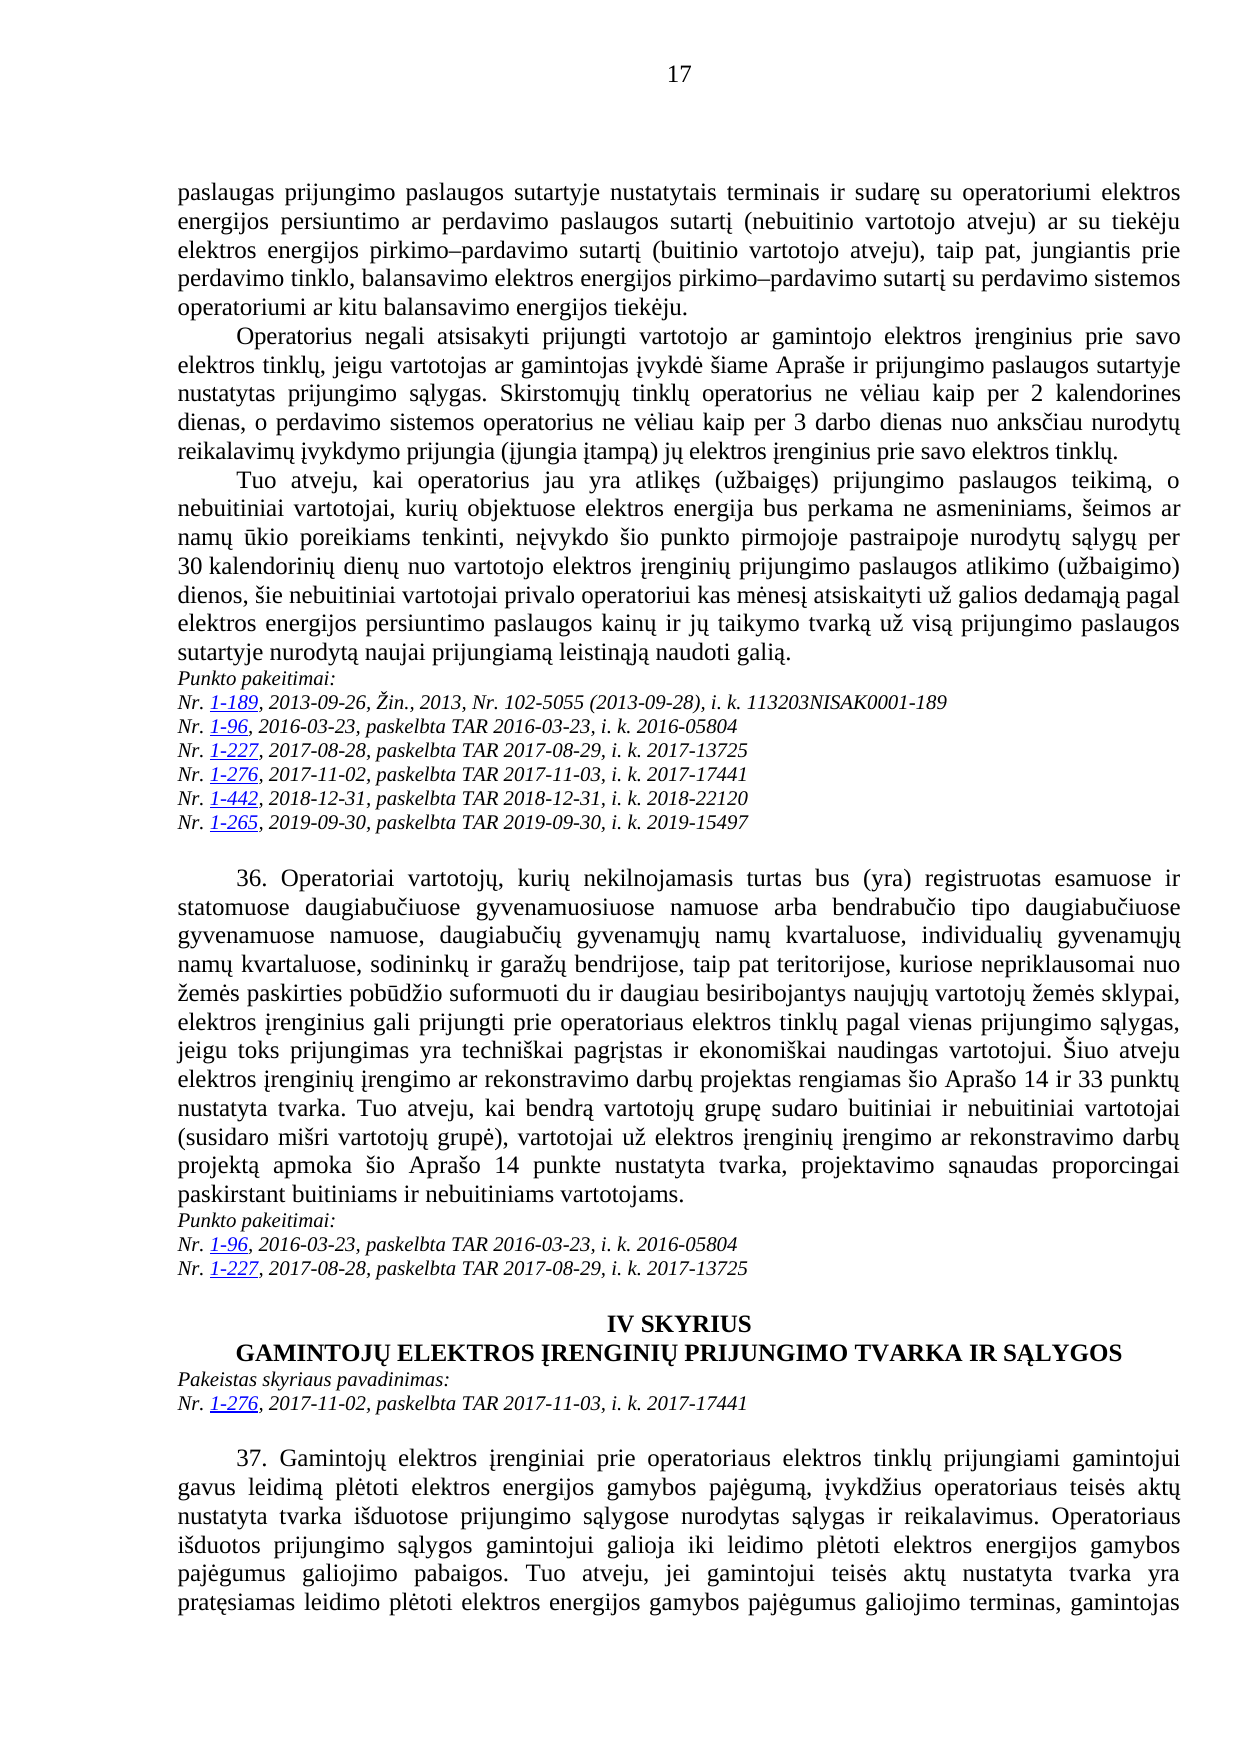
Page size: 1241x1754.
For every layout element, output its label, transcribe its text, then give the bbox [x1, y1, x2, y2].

text Punkto pakeitimai: [177, 1208, 1181, 1232]
text Nr. 1-227, 2017-08-28, paskelbta TAR 2017-08-29, i. k. 2017-13725 [177, 1256, 1181, 1280]
text 36. Operatoriai vartotojų, kurių nekilnojamasis turtas bus (yra) registruotas esamuose ir statomuose daugiabučiuose gyvenamuosiuose namuose arba bendrabučio tipo daugiabučiuose gyvenamuose namuose, daugiabučių gyvenamųjų namų kvartaluose, individualių gyvenamųjų namų kvartaluose, sodininkų ir garažų bendrijose, taip pat teritorijose, kuriose nepriklausomai nuo žemės paskirties pobūdžio suformuoti du ir daugiau besiribojantys naujųjų vartotojų žemės sklypai, elektros įrenginius gali prijungti prie operatoriaus elektros tinklų pagal vienas prijungimo sąlygas, jeigu toks prijungimas yra techniškai pagrįstas ir ekonomiškai naudingas vartotojui. Šiuo atveju elektros įrenginių įrengimo ar rekonstravimo darbų projektas rengiamas šio Aprašo 14 ir 33 punktų nustatyta tvarka. Tuo atveju, kai bendrą vartotojų grupę sudaro buitiniai ir nebuitiniai vartotojai (susidaro mišri vartotojų grupė), vartotojai už elektros įrenginių įrengimo ar rekonstravimo darbų projektą apmoka šio Aprašo 14 punkte nustatyta tvarka, projektavimo sąnaudas proporcingai paskirstant buitiniams ir nebuitiniams vartotojams. [177, 863, 1181, 1208]
text Nr. 1-265, 2019-09-30, paskelbta TAR 2019-09-30, i. k. 2019-15497 [177, 810, 1181, 834]
text Nr. 1-276, 2017-11-02, paskelbta TAR 2017-11-03, i. k. 2017-17441 [177, 762, 1181, 786]
text Nr. 1-276, 2017-11-02, paskelbta TAR 2017-11-03, i. k. 2017-17441 [177, 1391, 1181, 1415]
text Nr. 1-227, 2017-08-28, paskelbta TAR 2017-08-29, i. k. 2017-13725 [177, 738, 1181, 762]
text paslaugas prijungimo paslaugos sutartyje nustatytais terminais ir sudarę su operatoriumi elektros energijos persiuntimo ar perdavimo paslaugos sutartį (nebuitinio vartotojo atveju) ar su tiekėju elektros energijos pirkimo–pardavimo sutartį (buitinio vartotojo atveju), taip pat, jungiantis prie perdavimo tinklo, balansavimo elektros energijos pirkimo–pardavimo sutartį su perdavimo sistemos operatoriumi ar kitu balansavimo energijos tiekėju. [177, 177, 1181, 321]
text Pakeistas skyriaus pavadinimas: [177, 1367, 1181, 1391]
text Nr. 1-442, 2018-12-31, paskelbta TAR 2018-12-31, i. k. 2018-22120 [177, 786, 1181, 810]
text Operatorius negali atsisakyti prijungti vartotojo ar gamintojo elektros įrenginius prie savo elektros tinklų, jeigu vartotojas ar gamintojas įvykdė šiame Apraše ir prijungimo paslaugos sutartyje nustatytas prijungimo sąlygas. Skirstomųjų tinklų operatorius ne vėliau kaip per 2 kalendorines dienas, o perdavimo sistemos operatorius ne vėliau kaip per 3 darbo dienas nuo anksčiau nurodytų reikalavimų įvykdymo prijungia (įjungia įtampą) jų elektros įrenginius prie savo elektros tinklų. [177, 321, 1181, 465]
text Punkto pakeitimai: [177, 666, 1181, 690]
text IV SKYRIUS [177, 1309, 1181, 1338]
text Nr. 1-189, 2013-09-26, Žin., 2013, Nr. 102-5055 (2013-09-28), i. k. 113203NISAK0001-189 [177, 690, 1181, 714]
text GAMINTOJŲ ELEKTROS ĮRENGINIŲ PRIJUNGIMO TVARKA IR SĄLYGOS [177, 1338, 1181, 1367]
text 37. Gamintojų elektros įrenginiai prie operatoriaus elektros tinklų prijungiami gamintojui gavus leidimą plėtoti elektros energijos gamybos pajėgumą, įvykdžius operatoriaus teisės aktų nustatyta tvarka išduotose prijungimo sąlygose nurodytas sąlygas ir reikalavimus. Operatoriaus išduotos prijungimo sąlygos gamintojui galioja iki leidimo plėtoti elektros energijos gamybos pajėgumus galiojimo pabaigos. Tuo atveju, jei gamintojui teisės aktų nustatyta tvarka yra pratęsiamas leidimo plėtoti elektros energijos gamybos pajėgumus galiojimo terminas, gamintojas [177, 1443, 1181, 1616]
text Tuo atveju, kai operatorius jau yra atlikęs (užbaigęs) prijungimo paslaugos teikimą, o nebuitiniai vartotojai, kurių objektuose elektros energija bus perkama ne asmeniniams, šeimos ar namų ūkio poreikiams tenkinti, neįvykdo šio punkto pirmojoje pastraipoje nurodytų sąlygų per 30 kalendorinių dienų nuo vartotojo elektros įrenginių prijungimo paslaugos atlikimo (užbaigimo) dienos, šie nebuitiniai vartotojai privalo operatoriui kas mėnesį atsiskaityti už galios dedamąją pagal elektros energijos persiuntimo paslaugos kainų ir jų taikymo tvarką už visą prijungimo paslaugos sutartyje nurodytą naujai prijungiamą leistinąją naudoti galią. [177, 465, 1181, 666]
text Nr. 1-96, 2016-03-23, paskelbta TAR 2016-03-23, i. k. 2016-05804 [177, 1232, 1181, 1256]
text Nr. 1-96, 2016-03-23, paskelbta TAR 2016-03-23, i. k. 2016-05804 [177, 714, 1181, 738]
